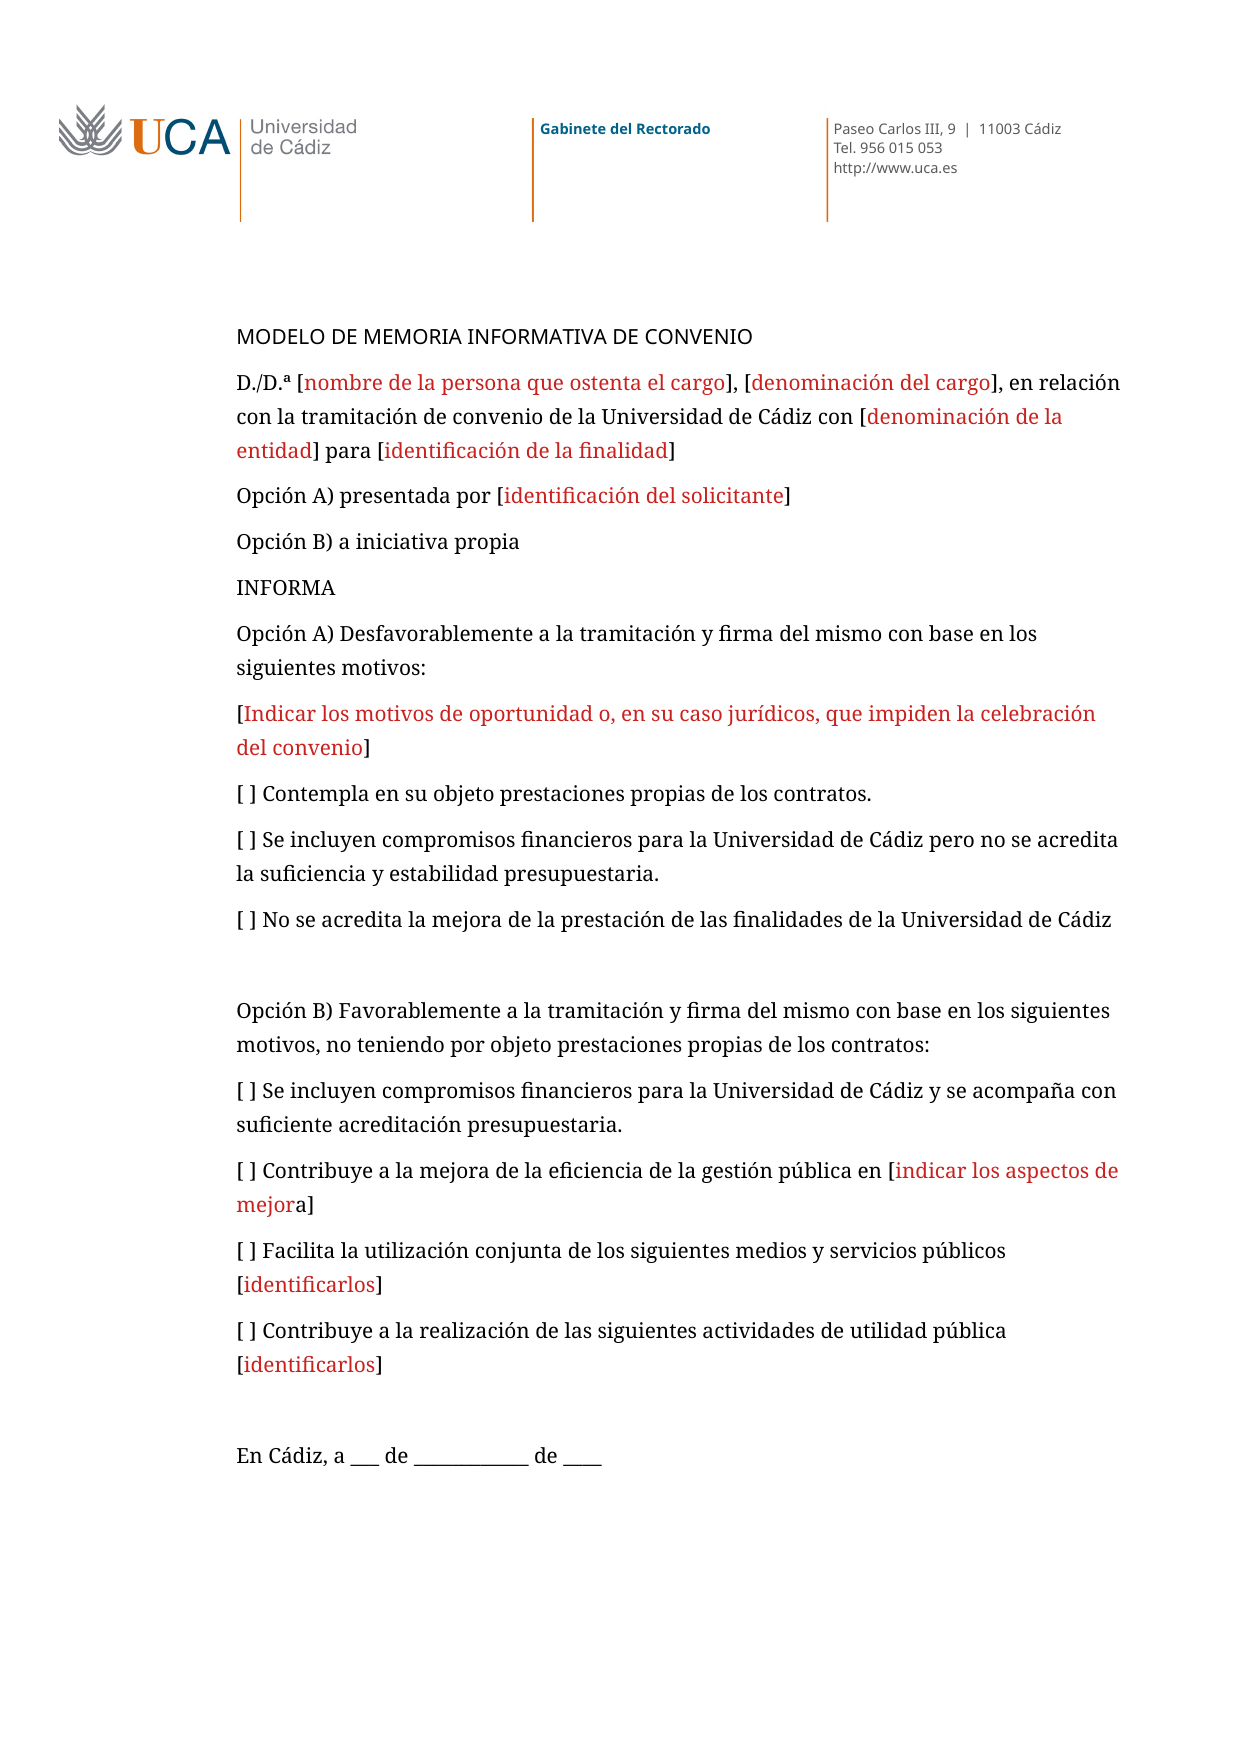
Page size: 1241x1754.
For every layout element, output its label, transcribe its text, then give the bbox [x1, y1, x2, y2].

text Opción A) presentada por [identificación del solicitante] [236, 482, 1122, 510]
text [ ] No se acredita la mejora de la prestación de las finalidades de la Universidad de Cádiz [236, 905, 1122, 933]
picture [825, 103, 829, 222]
text D./D.ª [nombre de la persona que ostenta el cargo], [denominación del cargo], en relación con la tramitación de convenio de la Universidad de Cádiz con [denominación de la entidad] para [identificación de la finalidad] [236, 368, 1122, 464]
text [ ] Contribuye a la mejora de la eficiencia de la gestión pública en [indicar los aspectos de mejora] [236, 1156, 1122, 1219]
text Opción A) Desfavorablemente a la tramitación y firma del mismo con base en los siguientes motivos: [236, 619, 1122, 682]
text [ ] Contribuye a la realización de las siguientes actividades de utilidad pública [identificarlos] [236, 1316, 1122, 1378]
text [Indicar los motivos de oportunidad o, en su caso jurídicos, que impiden la celebración del convenio] [236, 699, 1122, 762]
picture [59, 104, 356, 222]
text Opción B) a iniciativa propia [236, 527, 1122, 556]
text En Cádiz, a ___ de ____________ de ____ [236, 1442, 1122, 1470]
text [ ] Se incluyen compromisos financieros para la Universidad de Cádiz y se acompaña con suficiente acreditación presupuestaria. [236, 1076, 1122, 1139]
text MODELO DE MEMORIA INFORMATIVA DE CONVENIO [236, 322, 1122, 350]
text Opción B) Favorablemente a la tramitación y firma del mismo con base en los siguientes motivos, no teniendo por objeto prestaciones propias de los contratos: [236, 996, 1122, 1059]
text [ ] Facilita la utilización conjunta de los siguientes medios y servicios públicos [identificarlos] [236, 1236, 1122, 1298]
text [ ] Contempla en su objeto prestaciones propias de los contratos. [236, 779, 1122, 807]
text INFORMA [236, 573, 1122, 602]
picture [530, 103, 535, 222]
text [ ] Se incluyen compromisos financieros para la Universidad de Cádiz pero no se acredita la suficiencia y estabilidad presupuestaria. [236, 825, 1122, 887]
